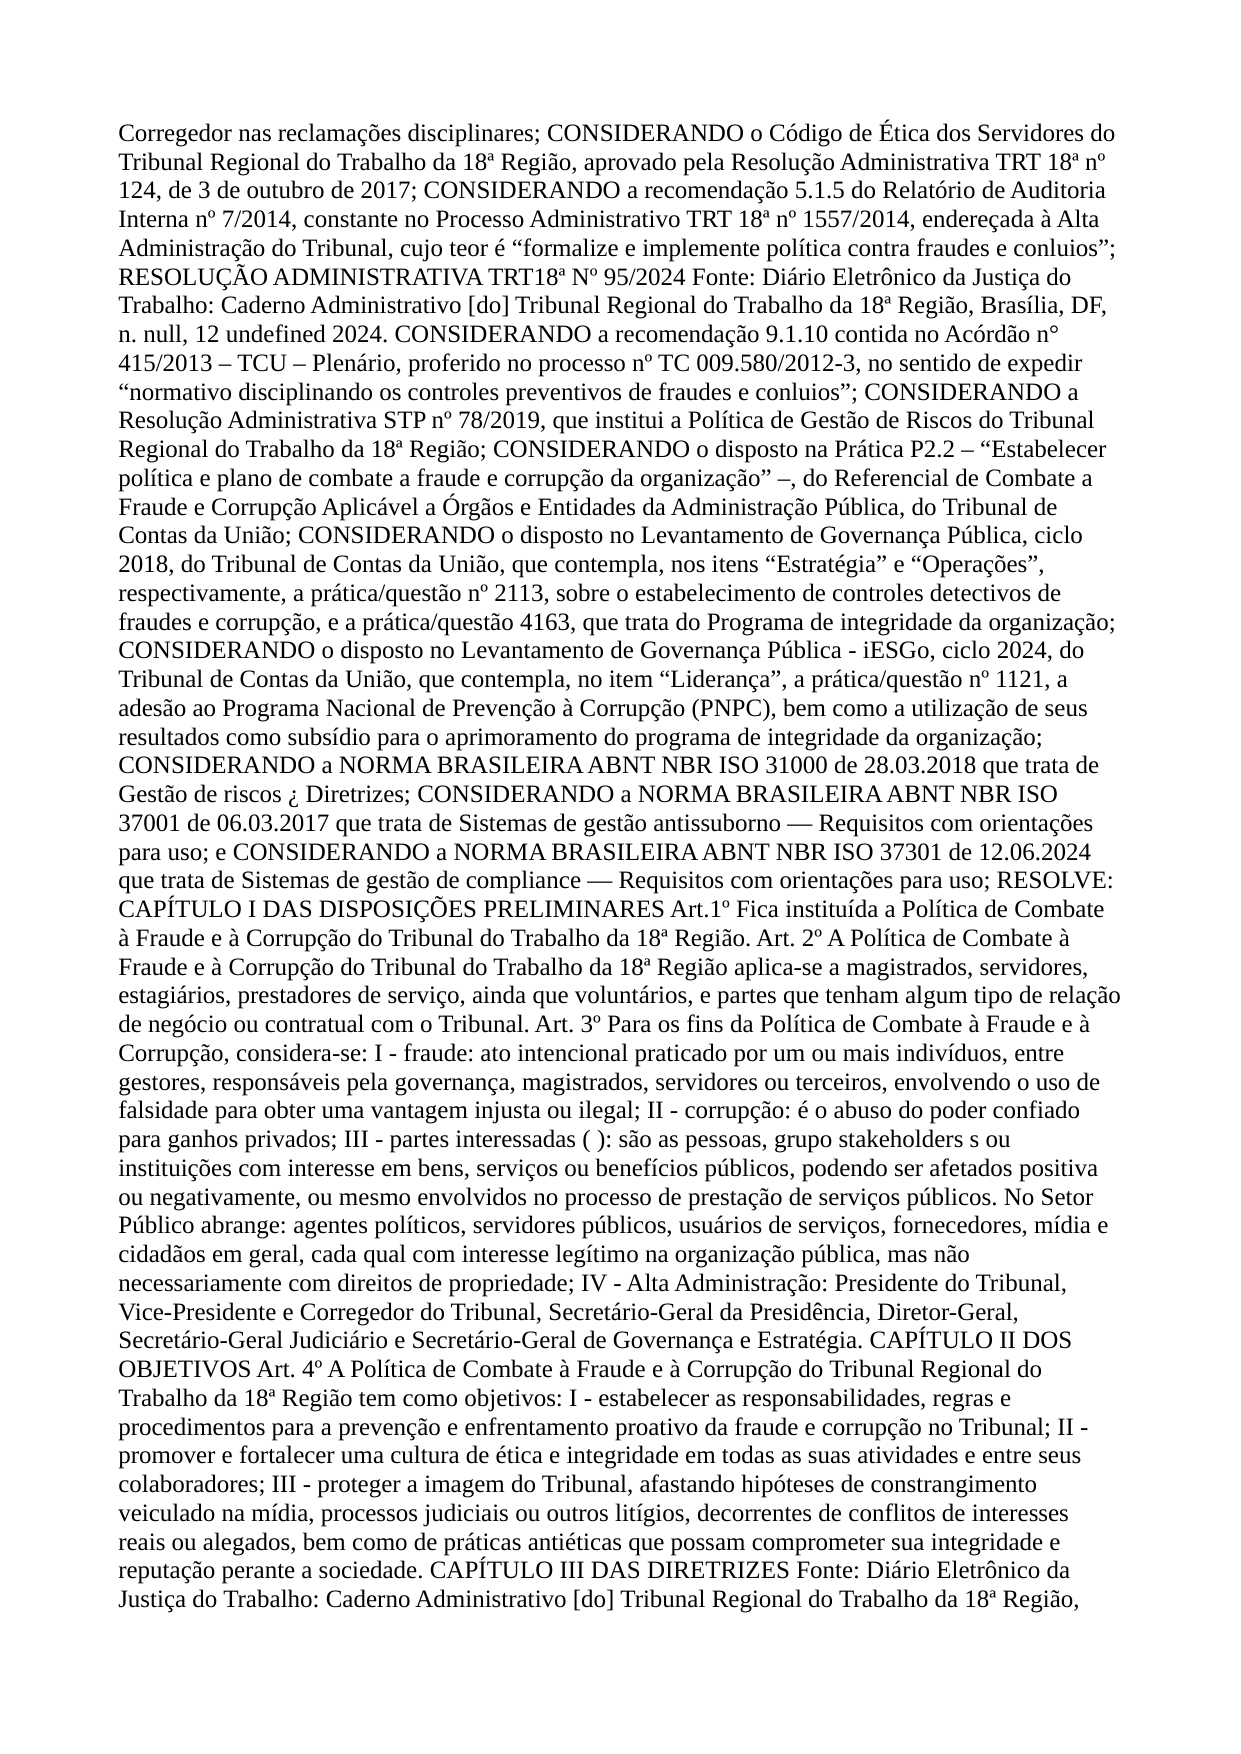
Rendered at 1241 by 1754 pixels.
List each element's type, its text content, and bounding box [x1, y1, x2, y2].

text Corregedor nas reclamações disciplinares; CONSIDERANDO o Código de Ética dos Servidores do Tribunal Regional do Trabalho da 18ª Região, aprovado pela Resolução Administrativa TRT 18ª nº 124, de 3 de outubro de 2017; CONSIDERANDO a recomendação 5.1.5 do Relatório de Auditoria Interna nº 7/2014, constante no Processo Administrativo TRT 18ª nº 1557/2014, endereçada à Alta Administração do Tribunal, cujo teor é “formalize e implemente política contra fraudes e conluios”; RESOLUÇÃO ADMINISTRATIVA TRT18ª Nº 95/2024 Fonte: Diário Eletrônico da Justiça do Trabalho: Caderno Administrativo [do] Tribunal Regional do Trabalho da 18ª Região, Brasília, DF, n. null, 12 undefined 2024. CONSIDERANDO a recomendação 9.1.10 contida no Acórdão n° 415/2013 – TCU – Plenário, proferido no processo nº TC 009.580/2012-3, no sentido de expedir “normativo disciplinando os controles preventivos de fraudes e conluios”; CONSIDERANDO a Resolução Administrativa STP nº 78/2019, que institui a Política de Gestão de Riscos do Tribunal Regional do Trabalho da 18ª Região; CONSIDERANDO o disposto na Prática P2.2 – “Estabelecer política e plano de combate a fraude e corrupção da organização” –, do Referencial de Combate a Fraude e Corrupção Aplicável a Órgãos e Entidades da Administração Pública, do Tribunal de Contas da União; CONSIDERANDO o disposto no Levantamento de Governança Pública, ciclo 2018, do Tribunal de Contas da União, que contempla, nos itens “Estratégia” e “Operações”, respectivamente, a prática/questão nº 2113, sobre o estabelecimento de controles detectivos de fraudes e corrupção, e a prática/questão 4163, que trata do Programa de integridade da organização; CONSIDERANDO o disposto no Levantamento de Governança Pública - iESGo, ciclo 2024, do Tribunal de Contas da União, que contempla, no item “Liderança”, a prática/questão nº 1121, a adesão ao Programa Nacional de Prevenção à Corrupção (PNPC), bem como a utilização de seus resultados como subsídio para o aprimoramento do programa de integridade da organização; CONSIDERANDO a NORMA BRASILEIRA ABNT NBR ISO 31000 de 28.03.2018 que trata de Gestão de riscos ¿ Diretrizes; CONSIDERANDO a NORMA BRASILEIRA ABNT NBR ISO 37001 de 06.03.2017 que trata de Sistemas de gestão antissuborno — Requisitos com orientações para uso; e CONSIDERANDO a NORMA BRASILEIRA ABNT NBR ISO 37301 de 12.06.2024 que trata de Sistemas de gestão de compliance — Requisitos com orientações para uso; RESOLVE: CAPÍTULO I DAS DISPOSIÇÕES PRELIMINARES Art.1º Fica instituída a Política de Combate à Fraude e à Corrupção do Tribunal do Trabalho da 18ª Região. Art. 2º A Política de Combate à Fraude e à Corrupção do Tribunal do Trabalho da 18ª Região aplica-se a magistrados, servidores, estagiários, prestadores de serviço, ainda que voluntários, e partes que tenham algum tipo de relação de negócio ou contratual com o Tribunal. Art. 3º Para os fins da Política de Combate à Fraude e à Corrupção, considera-se: I - fraude: ato intencional praticado por um ou mais indivíduos, entre gestores, responsáveis pela governança, magistrados, servidores ou terceiros, envolvendo o uso de falsidade para obter uma vantagem injusta ou ilegal; II - corrupção: é o abuso do poder confiado para ganhos privados; III - partes interessadas ( ): são as pessoas, grupo stakeholders s ou instituições com interesse em bens, serviços ou benefícios públicos, podendo ser afetados positiva ou negativamente, ou mesmo envolvidos no processo de prestação de serviços públicos. No Setor Público abrange: agentes políticos, servidores públicos, usuários de serviços, fornecedores, mídia e cidadãos em geral, cada qual com interesse legítimo na organização pública, mas não necessariamente com direitos de propriedade; IV - Alta Administração: Presidente do Tribunal, Vice-Presidente e Corregedor do Tribunal, Secretário-Geral da Presidência, Diretor-Geral, Secretário-Geral Judiciário e Secretário-Geral de Governança e Estratégia. CAPÍTULO II DOS OBJETIVOS Art. 4º A Política de Combate à Fraude e à Corrupção do Tribunal Regional do Trabalho da 18ª Região tem como objetivos: I - estabelecer as responsabilidades, regras e procedimentos para a prevenção e enfrentamento proativo da fraude e corrupção no Tribunal; II - promover e fortalecer uma cultura de ética e integridade em todas as suas atividades e entre seus colaboradores; III - proteger a imagem do Tribunal, afastando hipóteses de constrangimento veiculado na mídia, processos judiciais ou outros litígios, decorrentes de conflitos de interesses reais ou alegados, bem como de práticas antiéticas que possam comprometer sua integridade e reputação perante a sociedade. CAPÍTULO III DAS DIRETRIZES Fonte: Diário Eletrônico da Justiça do Trabalho: Caderno Administrativo [do] Tribunal Regional do Trabalho da 18ª Região, [118, 118, 1122, 1613]
